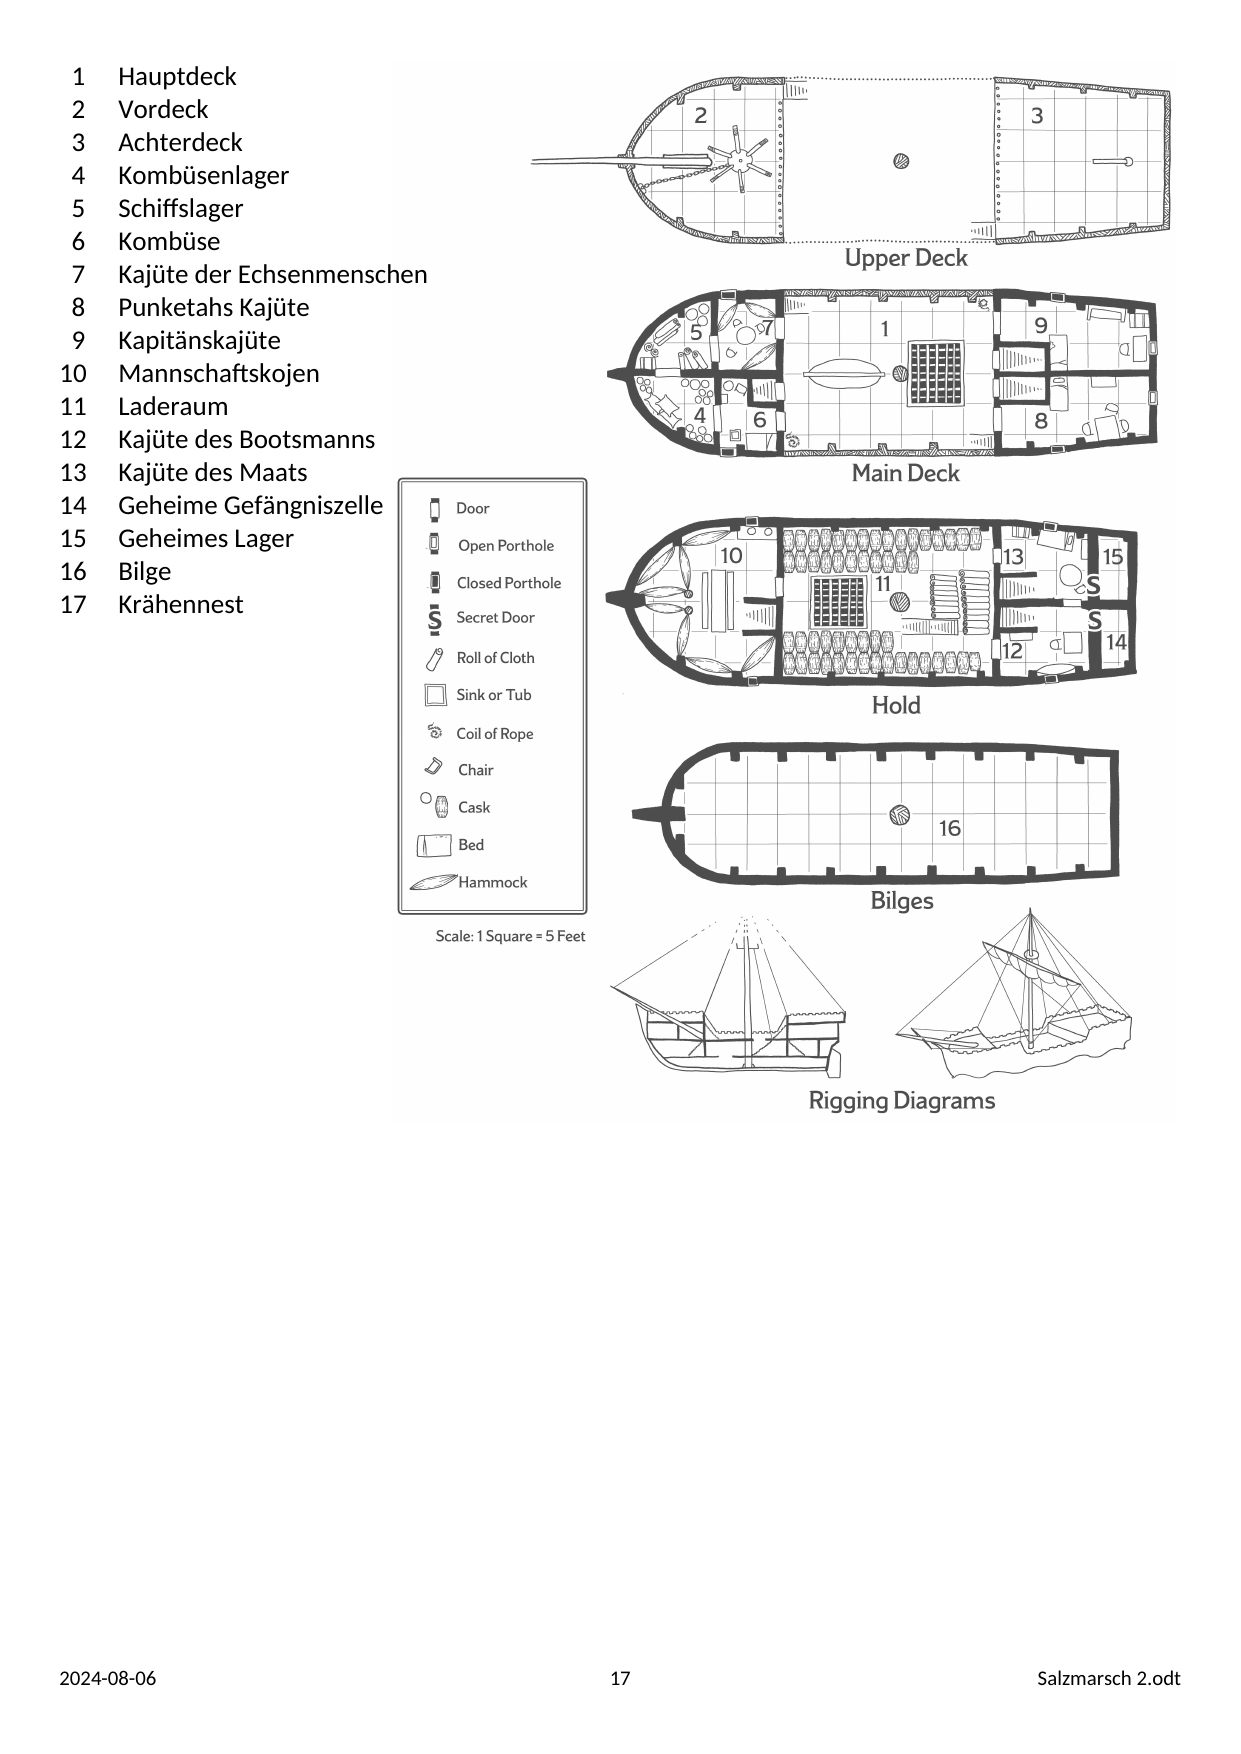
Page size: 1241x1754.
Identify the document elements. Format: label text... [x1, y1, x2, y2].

text 15 Geheimes Lager [59, 521, 393, 554]
picture [393, 59, 1178, 1124]
text 11 Laderaum [59, 389, 393, 422]
text 6 Kombüse [59, 224, 393, 257]
text 3 Achterdeck [59, 125, 393, 158]
text 9 Kapitänskajüte [59, 323, 393, 356]
text 7 Kajüte der Echsenmenschen [59, 257, 393, 290]
text 4 Kombüsenlager [59, 158, 393, 191]
text 17 Krähennest [59, 587, 393, 620]
text 10 Mannschaftskojen [59, 356, 393, 389]
text 14 Geheime Gefängniszelle [59, 488, 393, 521]
text 16 Bilge [59, 554, 393, 587]
text 5 Schiffslager [59, 191, 393, 224]
text 12 Kajüte des Bootsmanns [59, 422, 393, 455]
text 13 Kajüte des Maats [59, 455, 393, 488]
text 8 Punketahs Kajüte [59, 290, 393, 323]
text 1 Hauptdeck [59, 59, 393, 92]
text 2 Vordeck [59, 92, 393, 125]
